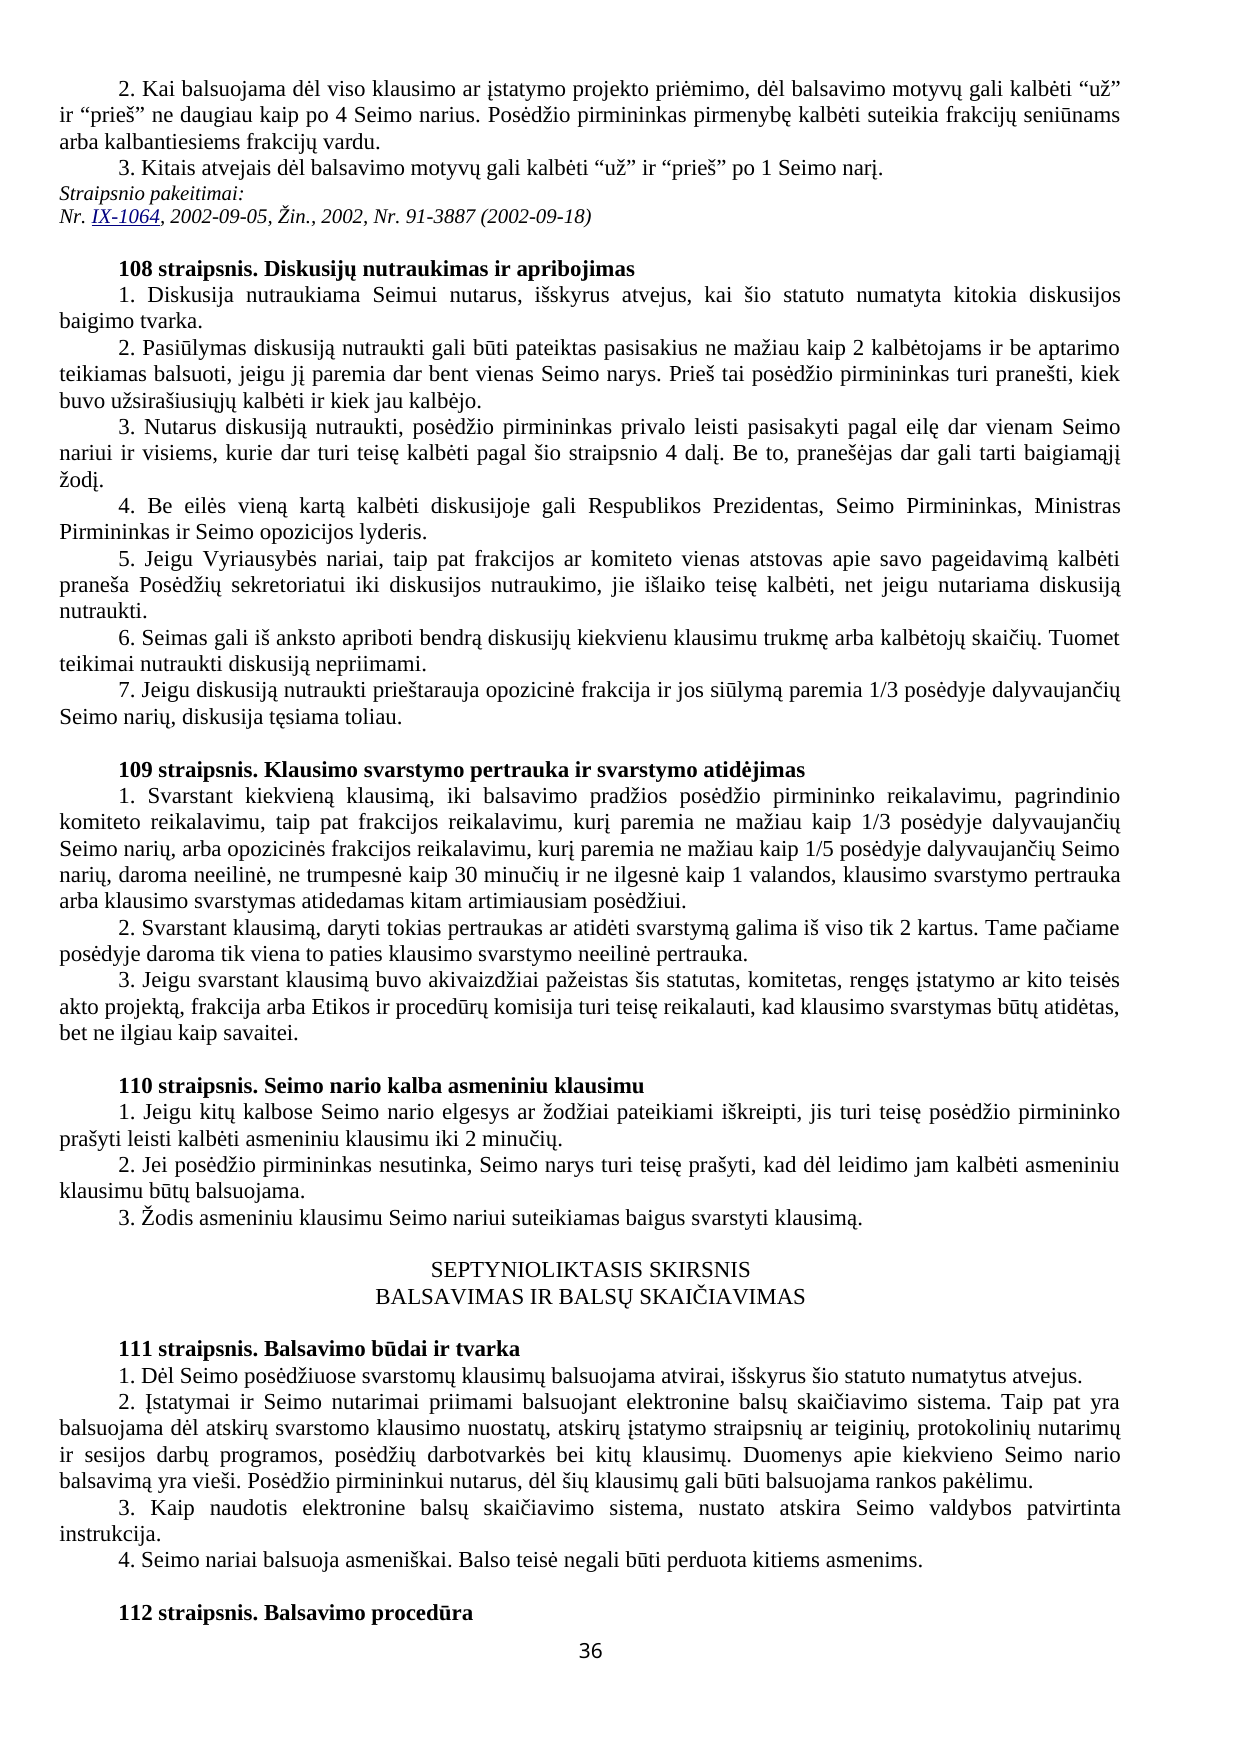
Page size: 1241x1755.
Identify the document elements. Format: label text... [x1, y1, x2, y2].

text 1. Svarstant kiekvieną klausimą, iki balsavimo pradžios posėdžio pirmininko reikalavimu, pagrindinio komiteto reikalavimu, taip pat frakcijos reikalavimu, kurį paremia ne mažiau kaip 1/3 posėdyje dalyvaujančių Seimo narių, arba opozicinės frakcijos reikalavimu, kurį paremia ne mažiau kaip 1/5 posėdyje dalyvaujančių Seimo narių, daroma neeilinė, ne trumpesnė kaip 30 minučių ir ne ilgesnė kaip 1 valandos, klausimo svarstymo pertrauka arba klausimo svarstymas atidedamas kitam artimiausiam posėdžiui. [59, 782, 1122, 914]
text 109 straipsnis. Klausimo svarstymo pertrauka ir svarstymo atidėjimas [59, 756, 1122, 782]
text 2. Pasiūlymas diskusiją nutraukti gali būti pateiktas pasisakius ne mažiau kaip 2 kalbėtojams ir be aptarimo teikiamas balsuoti, jeigu jį paremia dar bent vienas Seimo narys. Prieš tai posėdžio pirmininkas turi pranešti, kiek buvo užsirašiusiųjų kalbėti ir kiek jau kalbėjo. [59, 334, 1122, 413]
text 3. Žodis asmeniniu klausimu Seimo nariui suteikiamas baigus svarstyti klausimą. [59, 1204, 1122, 1230]
text 3. Kitais atvejais dėl balsavimo motyvų gali kalbėti “už” ir “prieš” po 1 Seimo narį. [59, 154, 1122, 180]
text 2. Jei posėdžio pirmininkas nesutinka, Seimo narys turi teisę prašyti, kad dėl leidimo jam kalbėti asmeniniu klausimu būtų balsuojama. [59, 1151, 1122, 1204]
text 7. Jeigu diskusiją nutraukti prieštarauja opozicinė frakcija ir jos siūlymą paremia 1/3 posėdyje dalyvaujančių Seimo narių, diskusija tęsiama toliau. [59, 677, 1122, 729]
text 2. Įstatymai ir Seimo nutarimai priimami balsuojant elektronine balsų skaičiavimo sistema. Taip pat yra balsuojama dėl atskirų svarstomo klausimo nuostatų, atskirų įstatymo straipsnių ar teiginių, protokolinių nutarimų ir sesijos darbų programos, posėdžių darbotvarkės bei kitų klausimų. Duomenys apie kiekvieno Seimo nario balsavimą yra vieši. Posėdžio pirmininkui nutarus, dėl šių klausimų gali būti balsuojama rankos pakėlimu. [59, 1388, 1122, 1493]
text 1. Jeigu kitų kalbose Seimo nario elgesys ar žodžiai pateikiami iškreipti, jis turi teisę posėdžio pirmininko prašyti leisti kalbėti asmeniniu klausimu iki 2 minučių. [59, 1098, 1122, 1151]
text 1. Diskusija nutraukiama Seimui nutarus, išskyrus atvejus, kai šio statuto numatyta kitokia diskusijos baigimo tvarka. [59, 281, 1122, 334]
text SEPTYNIOLIKTASIS SKIRSNIS [59, 1256, 1122, 1283]
text 4. Be eilės vieną kartą kalbėti diskusijoje gali Respublikos Prezidentas, Seimo Pirmininkas, Ministras Pirmininkas ir Seimo opozicijos lyderis. [59, 492, 1122, 545]
text Nr. IX-1064, 2002-09-05, Žin., 2002, Nr. 91-3887 (2002-09-18) [59, 204, 1122, 228]
text Straipsnio pakeitimai: [59, 180, 1122, 204]
text 1. Dėl Seimo posėdžiuose svarstomų klausimų balsuojama atvirai, išskyrus šio statuto numatytus atvejus. [59, 1362, 1122, 1388]
text 111 straipsnis. Balsavimo būdai ir tvarka [59, 1335, 1122, 1362]
text BALSAVIMAS IR BALSŲ SKAIČIAVIMAS [59, 1283, 1122, 1309]
text 2. Kai balsuojama dėl viso klausimo ar įstatymo projekto priėmimo, dėl balsavimo motyvų gali kalbėti “už” ir “prieš” ne daugiau kaip po 4 Seimo narius. Posėdžio pirmininkas pirmenybę kalbėti suteikia frakcijų seniūnams arba kalbantiesiems frakcijų vardu. [59, 75, 1122, 154]
text 3. Kaip naudotis elektronine balsų skaičiavimo sistema, nustato atskira Seimo valdybos patvirtinta instrukcija. [59, 1493, 1122, 1546]
text 4. Seimo nariai balsuoja asmeniškai. Balso teisė negali būti perduota kitiems asmenims. [59, 1546, 1122, 1573]
text 5. Jeigu Vyriausybės nariai, taip pat frakcijos ar komiteto vienas atstovas apie savo pageidavimą kalbėti praneša Posėdžių sekretoriatui iki diskusijos nutraukimo, jie išlaiko teisę kalbėti, net jeigu nutariama diskusiją nutraukti. [59, 545, 1122, 624]
text 3. Jeigu svarstant klausimą buvo akivaizdžiai pažeistas šis statutas, komitetas, rengęs įstatymo ar kito teisės akto projektą, frakcija arba Etikos ir procedūrų komisija turi teisę reikalauti, kad klausimo svarstymas būtų atidėtas, bet ne ilgiau kaip savaitei. [59, 966, 1122, 1046]
text 6. Seimas gali iš anksto apriboti bendrą diskusijų kiekvienu klausimu trukmę arba kalbėtojų skaičių. Tuomet teikimai nutraukti diskusiją nepriimami. [59, 624, 1122, 677]
text 3. Nutarus diskusiją nutraukti, posėdžio pirmininkas privalo leisti pasisakyti pagal eilę dar vienam Seimo nariui ir visiems, kurie dar turi teisę kalbėti pagal šio straipsnio 4 dalį. Be to, pranešėjas dar gali tarti baigiamąjį žodį. [59, 413, 1122, 492]
text 108 straipsnis. Diskusijų nutraukimas ir apribojimas [59, 255, 1122, 281]
text 112 straipsnis. Balsavimo procedūra [59, 1599, 1122, 1625]
text 2. Svarstant klausimą, daryti tokias pertraukas ar atidėti svarstymą galima iš viso tik 2 kartus. Tame pačiame posėdyje daroma tik viena to paties klausimo svarstymo neeilinė pertrauka. [59, 914, 1122, 966]
text 110 straipsnis. Seimo nario kalba asmeniniu klausimu [59, 1072, 1122, 1098]
